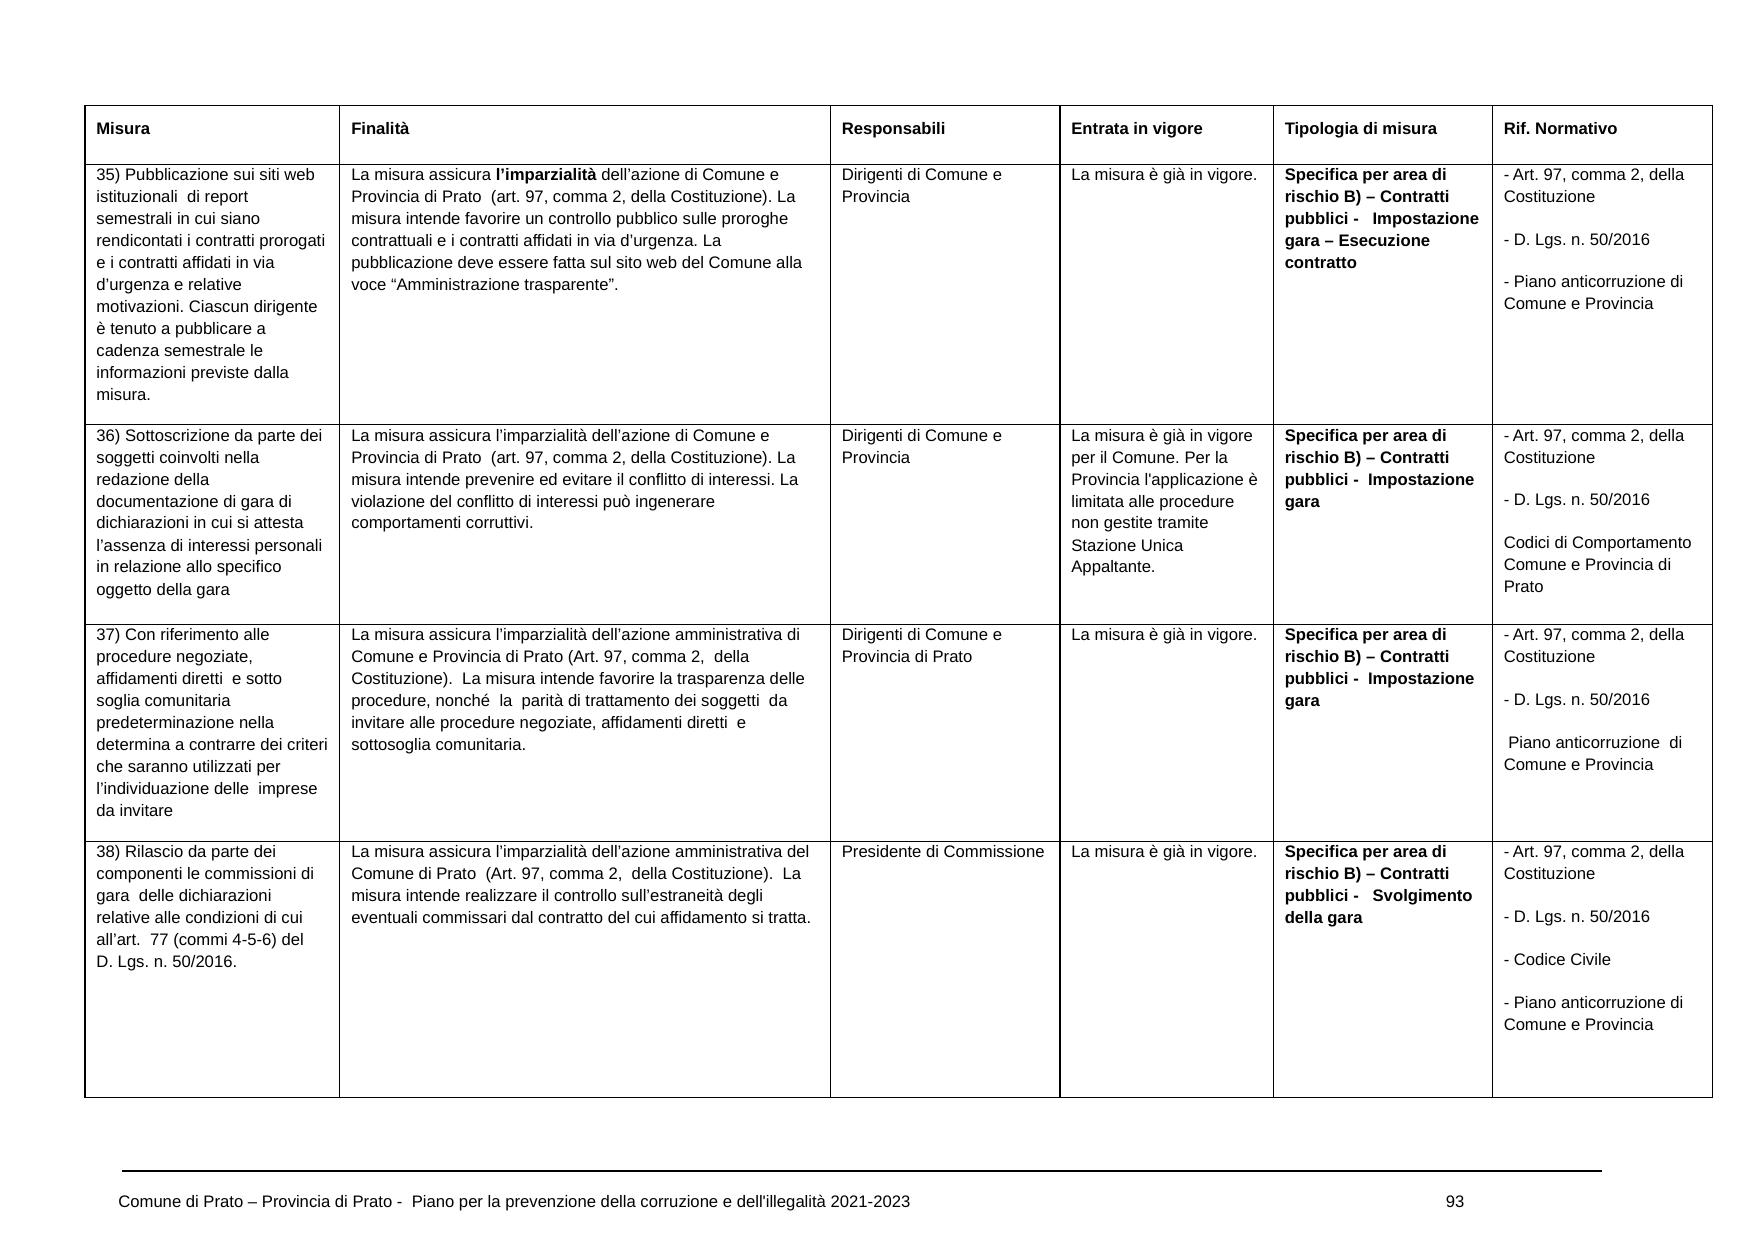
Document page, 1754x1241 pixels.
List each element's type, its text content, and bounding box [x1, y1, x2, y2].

table_header Responsabili [831, 106, 1059, 163]
table_cell 35) Pubblicazione sui siti web istituzionali di report semestrali in cui siano rendicontati i contratti prorogati e i contratti affidati in via d’urgenza e relative motivazioni. Ciascun dirigente è tenuto a pubblicare a cadenza semestrale le informazioni previste dalla misura. [86, 165, 339, 424]
table_cell Presidente di Commissione [831, 842, 1059, 1097]
table_cell - Art. 97, comma 2, della Costituzione - D. Lgs. n. 50/2016 - Piano anticorruzione di Comune e Provincia [1493, 165, 1712, 424]
table_cell Dirigenti di Comune e Provincia [831, 165, 1059, 424]
table_cell La misura assicura l’imparzialità dell’azione di Comune e Provincia di Prato (art. 97, comma 2, della Costituzione). La misura intende prevenire ed evitare il conflitto di interessi. La violazione del conflitto di interessi può ingenerare comportamenti corruttivi. [340, 425, 830, 624]
table_header Misura [86, 106, 339, 163]
table_cell 38) Rilascio da parte dei componenti le commissioni di gara delle dichiarazioni relative alle condizioni di cui all’art. 77 (commi 4-5-6) del D. Lgs. n. 50/2016. [86, 842, 339, 1097]
table_cell Specifica per area di rischio B) – Contratti pubblici - Impostazione gara [1274, 425, 1492, 624]
table_cell La misura è già in vigore. [1061, 165, 1273, 424]
table_cell Dirigenti di Comune e Provincia di Prato [831, 625, 1059, 841]
table_cell La misura assicura l’imparzialità dell’azione di Comune e Provincia di Prato (art. 97, comma 2, della Costituzione). La misura intende favorire un controllo pubblico sulle proroghe contrattuali e i contratti affidati in via d’urgenza. La pubblicazione deve essere fatta sul sito web del Comune alla voce “Amministrazione trasparente”. [340, 165, 830, 424]
table_cell Specifica per area di rischio B) – Contratti pubblici - Impostazione gara – Esecuzione contratto [1274, 165, 1492, 424]
table_cell Specifica per area di rischio B) – Contratti pubblici - Svolgimento della gara [1274, 842, 1492, 1097]
table_cell - Art. 97, comma 2, della Costituzione - D. Lgs. n. 50/2016 Codici di Comportamento Comune e Provincia di Prato [1493, 425, 1712, 624]
table_cell 36) Sottoscrizione da parte dei soggetti coinvolti nella redazione della documentazione di gara di dichiarazioni in cui si attesta l’assenza di interessi personali in relazione allo specifico oggetto della gara [86, 425, 339, 624]
table_cell Dirigenti di Comune e Provincia [831, 425, 1059, 624]
table_cell - Art. 97, comma 2, della Costituzione - D. Lgs. n. 50/2016 - Codice Civile - Piano anticorruzione di Comune e Provincia [1493, 842, 1712, 1097]
table_cell - Art. 97, comma 2, della Costituzione - D. Lgs. n. 50/2016 Piano anticorruzione di Comune e Provincia [1493, 625, 1712, 841]
table_header Finalità [340, 106, 830, 163]
table_cell La misura assicura l’imparzialità dell’azione amministrativa di Comune e Provincia di Prato (Art. 97, comma 2, della Costituzione). La misura intende favorire la trasparenza delle procedure, nonché la parità di trattamento dei soggetti da invitare alle procedure negoziate, affidamenti diretti e sottosoglia comunitaria. [340, 625, 830, 841]
table_header Rif. Normativo [1493, 106, 1712, 163]
table_cell Specifica per area di rischio B) – Contratti pubblici - Impostazione gara [1274, 625, 1492, 841]
table_cell La misura è già in vigore. [1061, 625, 1273, 841]
table_cell La misura è già in vigore per il Comune. Per la Provincia l'applicazione è limitata alle procedure non gestite tramite Stazione Unica Appaltante. [1061, 425, 1273, 624]
table_cell La misura è già in vigore. [1061, 842, 1273, 1097]
table_header Entrata in vigore [1061, 106, 1273, 163]
table_cell 37) Con riferimento alle procedure negoziate, affidamenti diretti e sotto soglia comunitaria predeterminazione nella determina a contrarre dei criteri che saranno utilizzati per l’individuazione delle imprese da invitare [86, 625, 339, 841]
table_header Tipologia di misura [1274, 106, 1492, 163]
table_cell La misura assicura l’imparzialità dell’azione amministrativa del Comune di Prato (Art. 97, comma 2, della Costituzione). La misura intende realizzare il controllo sull’estraneità degli eventuali commissari dal contratto del cui affidamento si tratta. [340, 842, 830, 1097]
